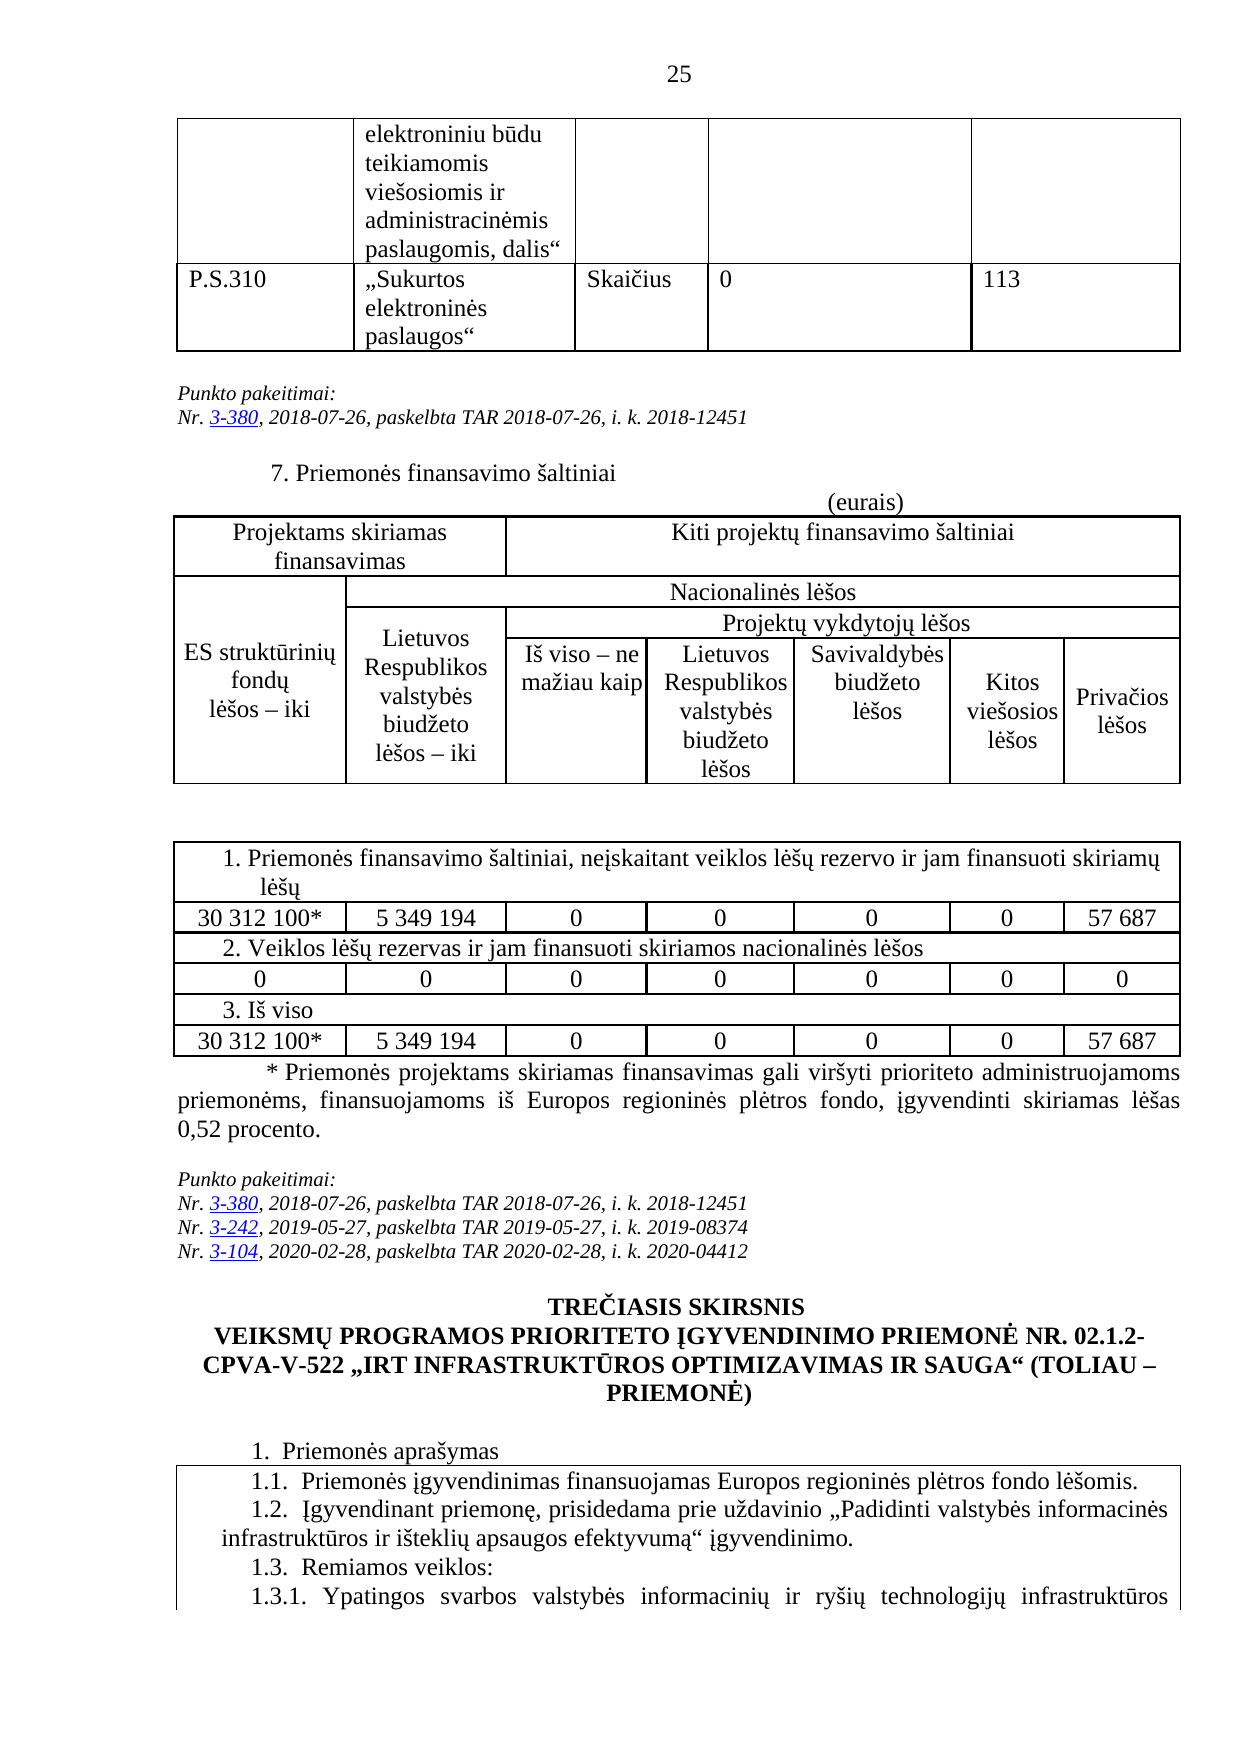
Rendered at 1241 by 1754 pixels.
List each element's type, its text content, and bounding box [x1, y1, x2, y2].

text VEIKSMŲ PROGRAMOS PRIORITETO ĮGYVENDINIMO PRIEMONĖ NR. 02.1.2-CPVA-V-522 „IRT INFRASTRUKTŪROS OPTIMIZAVIMAS IR SAUGA“ (TOLIAU – PRIEMONĖ) [177, 1321, 1181, 1407]
table_cell 0 [347, 964, 505, 993]
text (eurais) [177, 487, 904, 515]
table_cell 113 [973, 264, 1179, 350]
table_cell 0 [1065, 964, 1179, 993]
table_cell Savivaldybės biudžeto lėšos [795, 639, 949, 782]
table_cell Kitos viešosios lėšos [951, 639, 1063, 782]
text Nr. 3-104, 2020-02-28, paskelbta TAR 2020-02-28, i. k. 2020-04412 [177, 1239, 1181, 1263]
text Nr. 3-380, 2018-07-26, paskelbta TAR 2018-07-26, i. k. 2018-12451 [177, 1191, 1181, 1215]
table_cell Lietuvos Respublikos valstybės biudžeto lėšos – iki [347, 608, 505, 782]
table_header 1.1. Priemonės įgyvendinimas finansuojamas Europos regioninės plėtros fondo lėšomis. [177, 1466, 1180, 1494]
text TREČIASIS SKIRSNIS [177, 1292, 1181, 1321]
table_cell 0 [795, 903, 949, 931]
table_cell [576, 119, 708, 263]
table_cell 1.3. Remiamos veiklos: 1.3.1. Ypatingos svarbos valstybės informacinių ir ryšių technologijų infrastruktūros [177, 1552, 1180, 1609]
table_cell [178, 119, 353, 263]
table_cell 1.2. Įgyvendinant priemonę, prisidedama prie uždavinio „Padidinti valstybės informacinės infrastruktūros ir išteklių apsaugos efektyvumą“ įgyvendinimo. [177, 1495, 1180, 1552]
table_cell 0 [648, 903, 793, 931]
table_cell P.S.310 [178, 264, 353, 350]
table_cell 0 [507, 903, 645, 931]
table_cell [709, 119, 971, 263]
table_cell 0 [951, 903, 1063, 931]
table_cell 2. Veiklos lėšų rezervas ir jam finansuoti skiriamos nacionalinės lėšos [175, 934, 1179, 962]
table_cell 0 [795, 1026, 949, 1055]
table_cell 30 312 100* [175, 1026, 345, 1055]
table_cell 0 [648, 1026, 793, 1055]
text Nr. 3-380, 2018-07-26, paskelbta TAR 2018-07-26, i. k. 2018-12451 [177, 405, 1181, 429]
table_cell [972, 119, 1180, 263]
text 7. Priemonės finansavimo šaltiniai [270, 458, 1181, 487]
table_cell 0 [795, 964, 949, 993]
table_cell [174, 812, 1180, 841]
table_cell Nacionalinės lėšos [347, 577, 1179, 606]
table_cell 5 349 194 [347, 1026, 505, 1055]
text * Priemonės projektams skiriamas finansavimas gali viršyti prioriteto administruojamoms priemonėms, finansuojamoms iš Europos regioninės plėtros fondo, įgyvendinti skiriamas lėšas 0,52 procento. [177, 1057, 1181, 1143]
table_cell 57 687 [1065, 1026, 1179, 1055]
table_cell 30 312 100* [175, 903, 345, 931]
table_cell Projektų vykdytojų lėšos [507, 608, 1179, 637]
text Nr. 3-242, 2019-05-27, paskelbta TAR 2019-05-27, i. k. 2019-08374 [177, 1215, 1181, 1239]
table_cell 0 [507, 964, 645, 993]
table_cell Iš viso – ne mažiau kaip [507, 639, 645, 782]
table_cell 0 [648, 964, 793, 993]
table_cell 1. Priemonės finansavimo šaltiniai, neįskaitant veiklos lėšų rezervo ir jam finansuoti skiriamų lėšų [175, 843, 1179, 901]
table_cell [174, 784, 1180, 812]
table_cell 0 [507, 1026, 645, 1055]
table_cell „Sukurtos elektroninės paslaugos“ [355, 264, 574, 350]
table_cell ES struktūrinių fondų lėšos – iki [175, 577, 345, 782]
table_cell 0 [709, 264, 970, 350]
table_cell 0 [951, 1026, 1063, 1055]
table_cell Lietuvos Respublikos valstybės biudžeto lėšos [648, 639, 793, 782]
text Punkto pakeitimai: [177, 1167, 1181, 1191]
table_cell 5 349 194 [347, 903, 505, 931]
text Punkto pakeitimai: [177, 381, 1181, 405]
table_cell 0 [951, 964, 1063, 993]
table_header Projektams skiriamas finansavimas [175, 518, 505, 575]
table_cell elektroniniu būdu teikiamomis viešosiomis ir administracinėmis paslaugomis, dalis“ [354, 119, 575, 263]
table_cell 3. Iš viso [175, 995, 1179, 1024]
table_cell 57 687 [1065, 903, 1179, 931]
table_cell Skaičius [576, 264, 707, 350]
table_header Kiti projektų finansavimo šaltiniai [507, 518, 1179, 575]
table_cell Privačios lėšos [1065, 639, 1179, 782]
table_cell 0 [175, 964, 345, 993]
text 1. Priemonės aprašymas [251, 1436, 1181, 1465]
